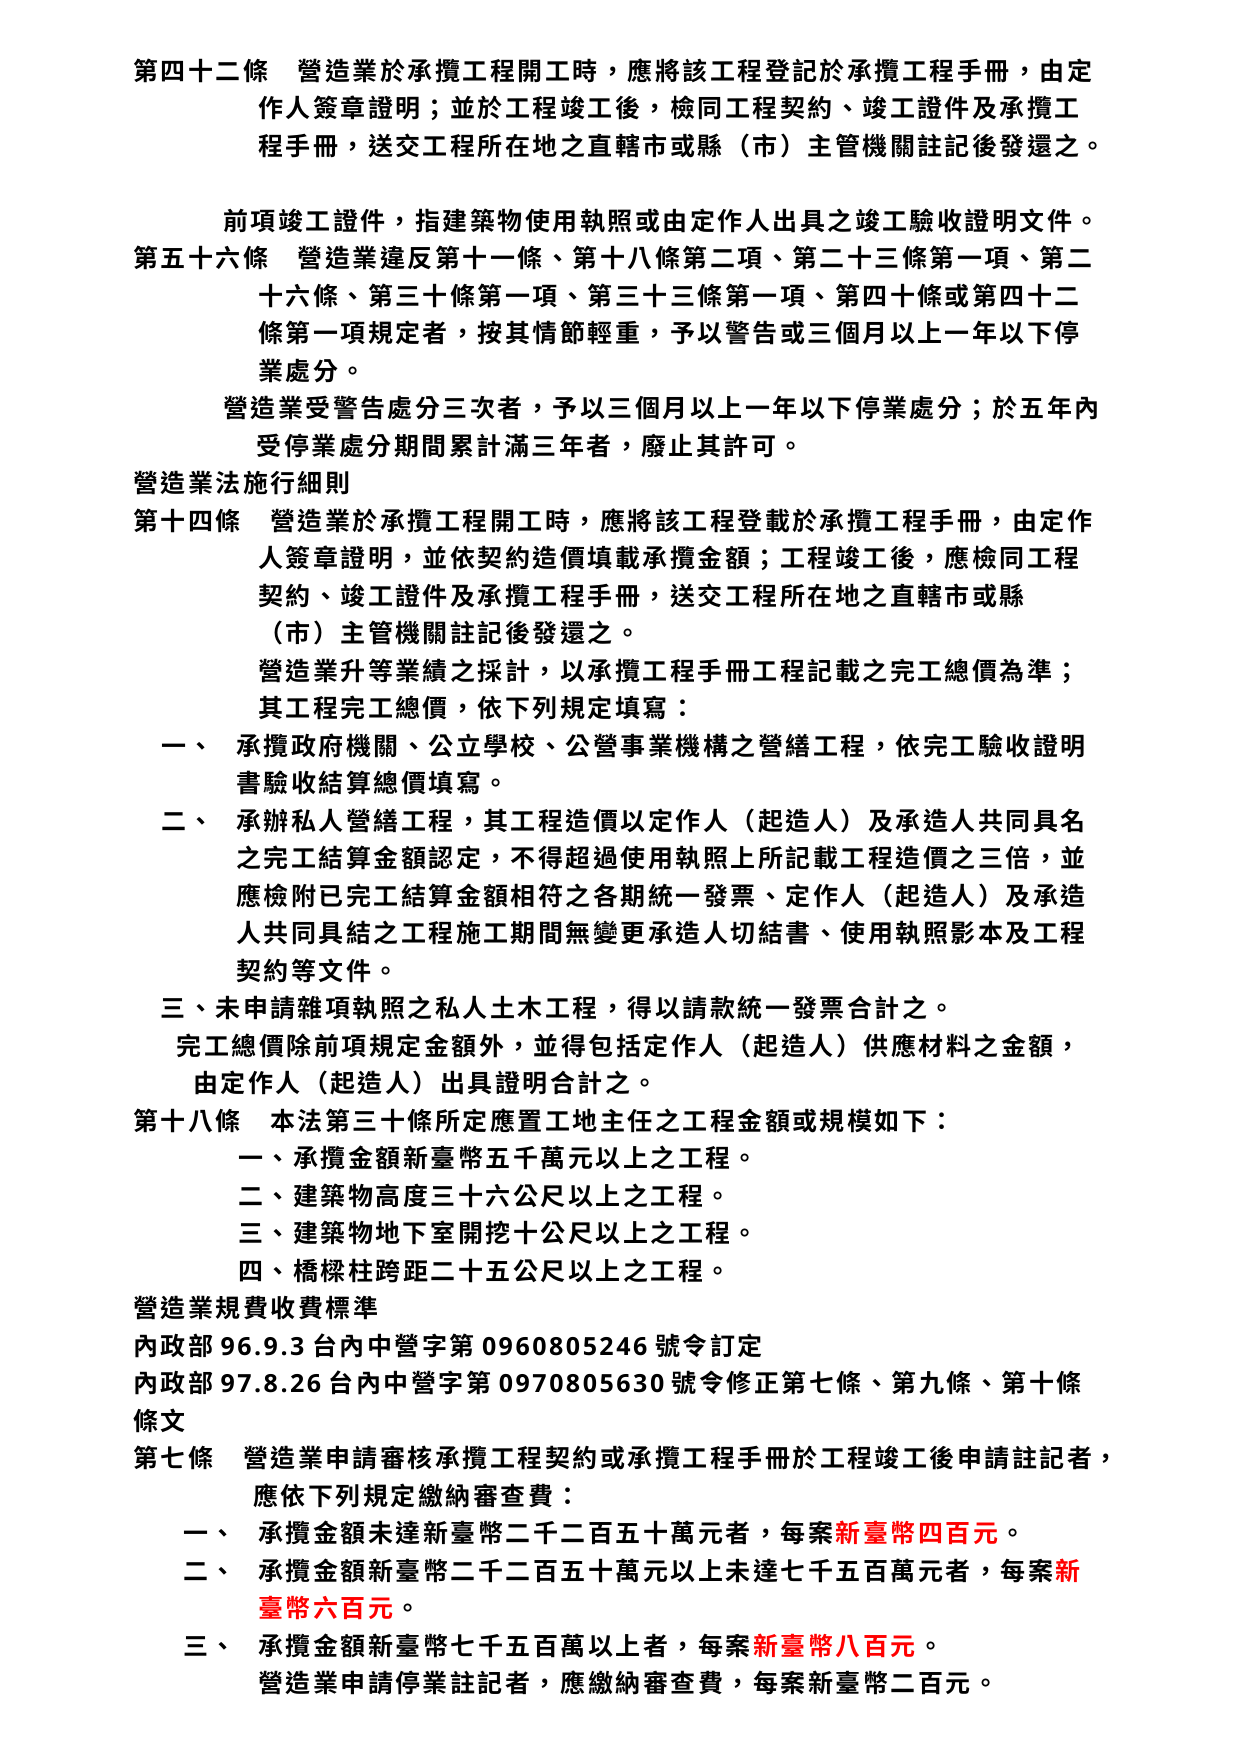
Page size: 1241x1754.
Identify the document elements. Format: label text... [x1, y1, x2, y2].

list 承攬金額新臺幣七千五百萬以上者，每案新臺幣八百元。 營造業申請停業註記者，應繳納審查費，每案新臺幣二百元。 [183, 1619, 1107, 1694]
text 完工總價除前項規定金額外，並得包括定作人（起造人）供應材料之金額，由定作人（起造人）出具證明合計之。 [133, 1019, 1107, 1094]
text 第十四條 營造業於承攬工程開工時，應將該工程登載於承攬工程手冊，由定作人簽章證明，並依契約造價填載承攬金額；工程竣工後，應檢同工程契約、竣工證件及承攬工程手冊，送交工程所在地之直轄市或縣（市）主管機關註記後發還之。 [133, 494, 1107, 644]
text 第七條 營造業申請審核承攬工程契約或承攬工程手冊於工程竣工後申請註記者，應依下列規定繳納審查費： [133, 1432, 1107, 1507]
list 承攬政府機關、公立學校、公營事業機構之營繕工程，依完工驗收證明書驗收結算總價填寫。 [161, 719, 1107, 794]
text 三、建築物地下室開挖十公尺以上之工程。 [238, 1207, 1107, 1244]
text 第四十二條 營造業於承攬工程開工時，應將該工程登記於承攬工程手冊，由定作人簽章證明；並於工程竣工後，檢同工程契約、竣工證件及承攬工程手冊，送交工程所在地之直轄市或縣（市）主管機關註記後發還之。 [133, 44, 1107, 194]
text 三、未申請雜項執照之私人土木工程，得以請款統一發票合計之。 [133, 982, 1107, 1019]
text 第五十六條 營造業違反第十一條、第十八條第二項、第二十三條第一項、第二十六條、第三十條第一項、第三十三條第一項、第四十條或第四十二條第一項規定者，按其情節輕重，予以警告或三個月以上一年以下停業處分。 [133, 232, 1107, 382]
text 前項竣工證件，指建築物使用執照或由定作人出具之竣工驗收證明文件。 [223, 194, 1107, 232]
list 承辦私人營繕工程，其工程造價以定作人（起造人）及承造人共同具名之完工結算金額認定，不得超過使用執照上所記載工程造價之三倍，並應檢附已完工結算金額相符之各期統一發票、定作人（起造人）及承造人共同具結之工程施工期間無變更承造人切結書、使用執照影本及工程契約等文件。 [161, 794, 1107, 982]
text 二、建築物高度三十六公尺以上之工程。 [238, 1169, 1107, 1207]
list 承攬金額未達新臺幣二千二百五十萬元者，每案新臺幣四百元。 [183, 1507, 1107, 1544]
text 內政部96.9.3台內中營字第0960805246號令訂定 內政部97.8.26台內中營字第0970805630號令修正第七條、第九條、第十條條文 [133, 1319, 1107, 1432]
text 第十八條 本法第三十條所定應置工地主任之工程金額或規模如下： [133, 1094, 1107, 1132]
text 營造業升等業績之採計，以承攬工程手冊工程記載之完工總價為準；其工程完工總價，依下列規定填寫： [258, 644, 1107, 719]
list 承攬金額新臺幣二千二百五十萬元以上未達七千五百萬元者，每案新臺幣六百元。 [183, 1544, 1107, 1619]
text 營造業規費收費標準 [133, 1282, 1107, 1319]
text 四、橋樑柱跨距二十五公尺以上之工程。 [238, 1244, 1107, 1282]
text 營造業受警告處分三次者，予以三個月以上一年以下停業處分；於五年內受停業處分期間累計滿三年者，廢止其許可。 [223, 382, 1107, 457]
text 營造業法施行細則 [133, 457, 1107, 494]
text 一、承攬金額新臺幣五千萬元以上之工程。 [238, 1132, 1107, 1169]
